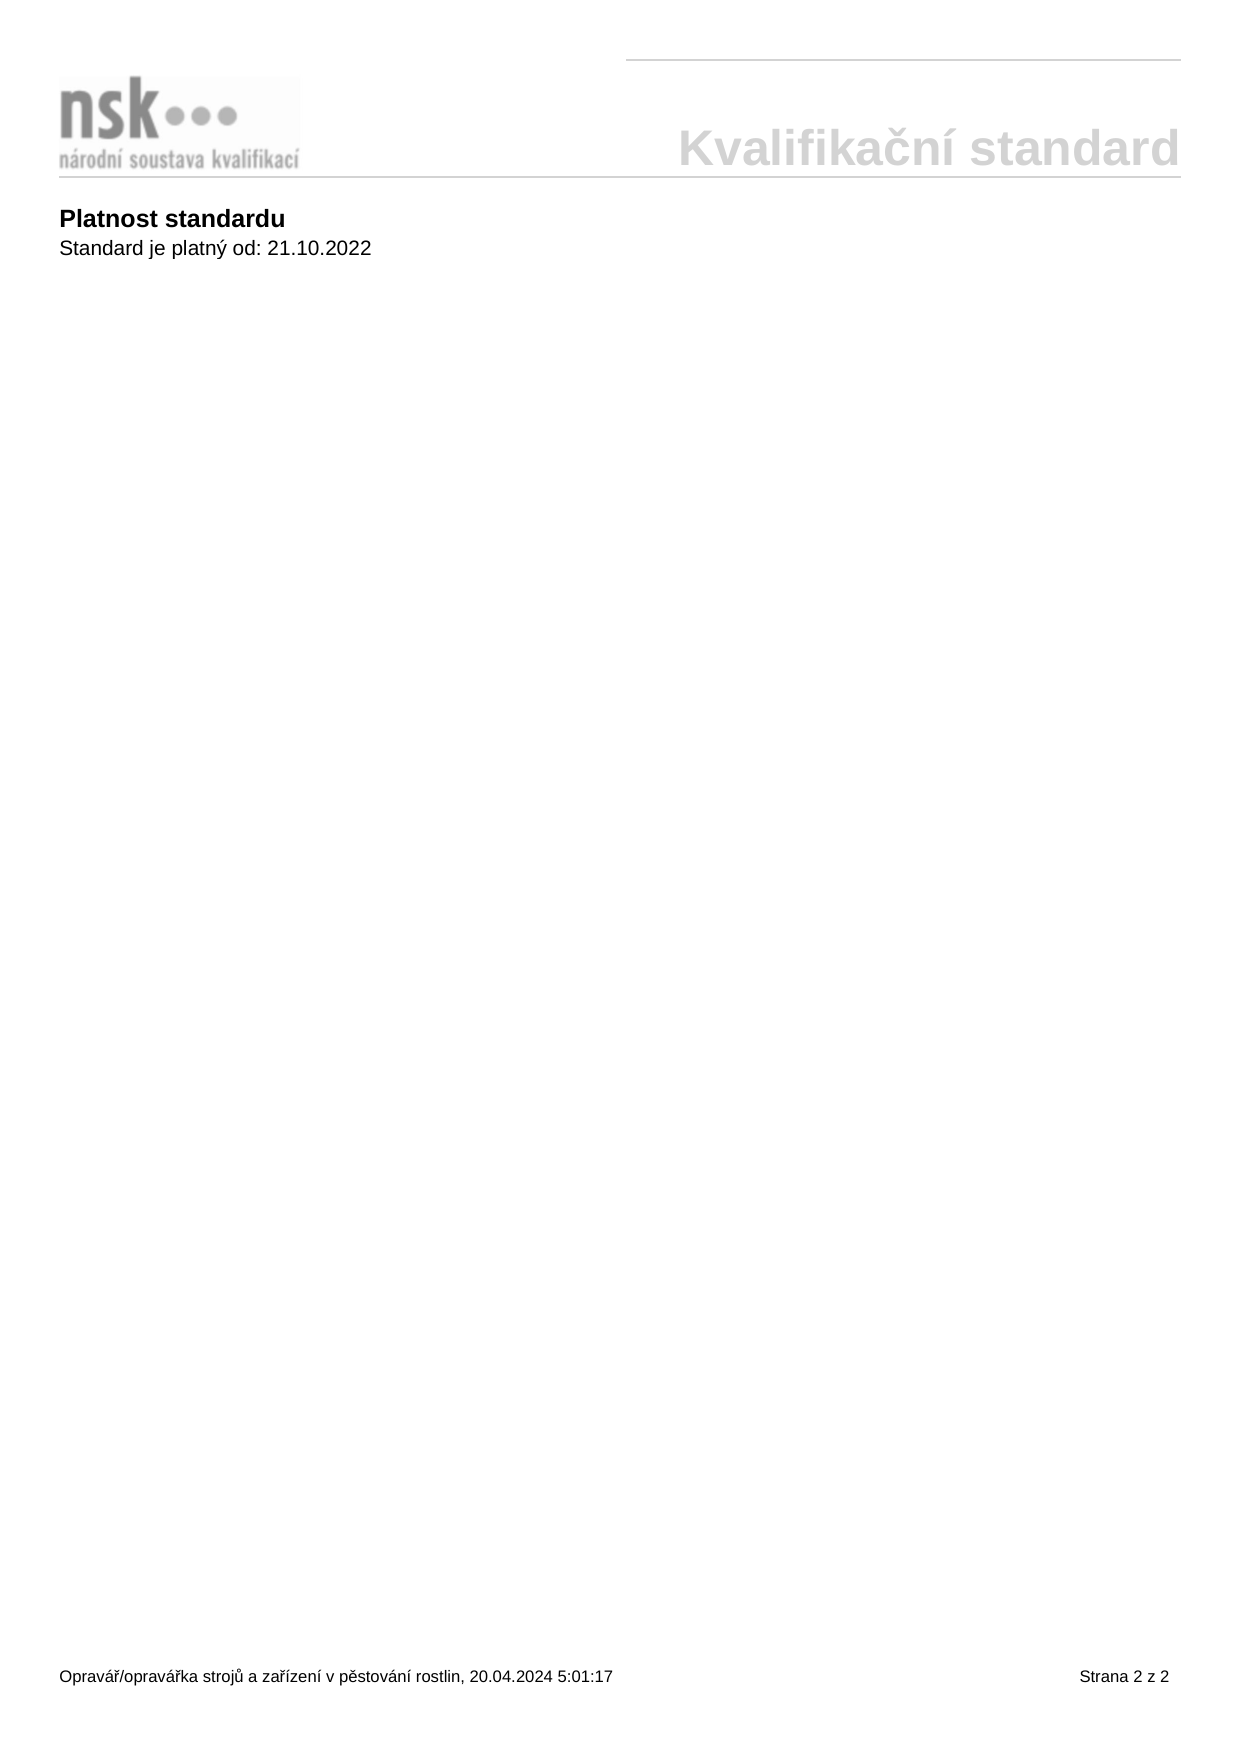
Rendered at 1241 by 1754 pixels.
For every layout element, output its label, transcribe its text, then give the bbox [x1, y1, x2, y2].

table_cell [59, 178, 1181, 194]
table_cell [626, 559, 862, 859]
table_cell Kvalifikační standard [626, 61, 1181, 176]
table_cell [59, 194, 483, 200]
table_cell [1169, 194, 1181, 200]
table_cell [59, 1159, 483, 1409]
table_cell [59, 171, 483, 176]
table_cell [484, 171, 620, 176]
table_cell [862, 194, 1093, 200]
table_cell [484, 859, 620, 1159]
table_cell [484, 259, 620, 559]
table_cell [1169, 1658, 1181, 1694]
table_cell [1169, 1409, 1181, 1658]
table_cell [620, 859, 626, 1159]
table_cell [1169, 1159, 1181, 1409]
table_cell [862, 859, 1093, 1159]
table_cell [59, 259, 483, 559]
table_cell [1169, 259, 1181, 559]
table_cell [862, 1159, 1093, 1409]
table_cell [484, 1159, 620, 1409]
table_cell [626, 194, 862, 200]
table_cell [484, 1409, 620, 1658]
table_cell [1093, 259, 1169, 559]
table_cell [1093, 194, 1169, 200]
table_cell [1169, 859, 1181, 1159]
table_cell [59, 859, 483, 1159]
table_cell [862, 259, 1093, 559]
table_cell [1093, 1409, 1169, 1658]
table_cell [620, 1159, 626, 1409]
table_cell [626, 859, 862, 1159]
table_cell [626, 259, 862, 559]
table_cell [626, 1159, 862, 1409]
table_cell Platnost standardu [59, 200, 1181, 236]
table_cell [862, 1409, 1093, 1658]
table_cell [59, 559, 483, 859]
table_cell [484, 559, 620, 859]
table_cell [620, 259, 626, 559]
table_cell [862, 559, 1093, 859]
table_cell [59, 1409, 483, 1658]
table_cell [620, 559, 626, 859]
table_cell [484, 194, 620, 200]
table_cell [621, 59, 626, 170]
table_cell Opravář/opravářka strojů a zařízení v pěstování rostlin, 20.04.2024 5:01:17 [59, 1658, 862, 1694]
table_cell [1169, 559, 1181, 859]
table_cell [620, 1409, 626, 1658]
table_cell [626, 1409, 862, 1658]
table_cell [1093, 559, 1169, 859]
table_cell Standard je platný od: 21.10.2022 [59, 236, 1181, 259]
table_cell [1093, 859, 1169, 1159]
picture [58, 59, 621, 171]
table_cell Strana 2 z 2 [862, 1658, 1169, 1694]
table_cell [1093, 1159, 1169, 1409]
